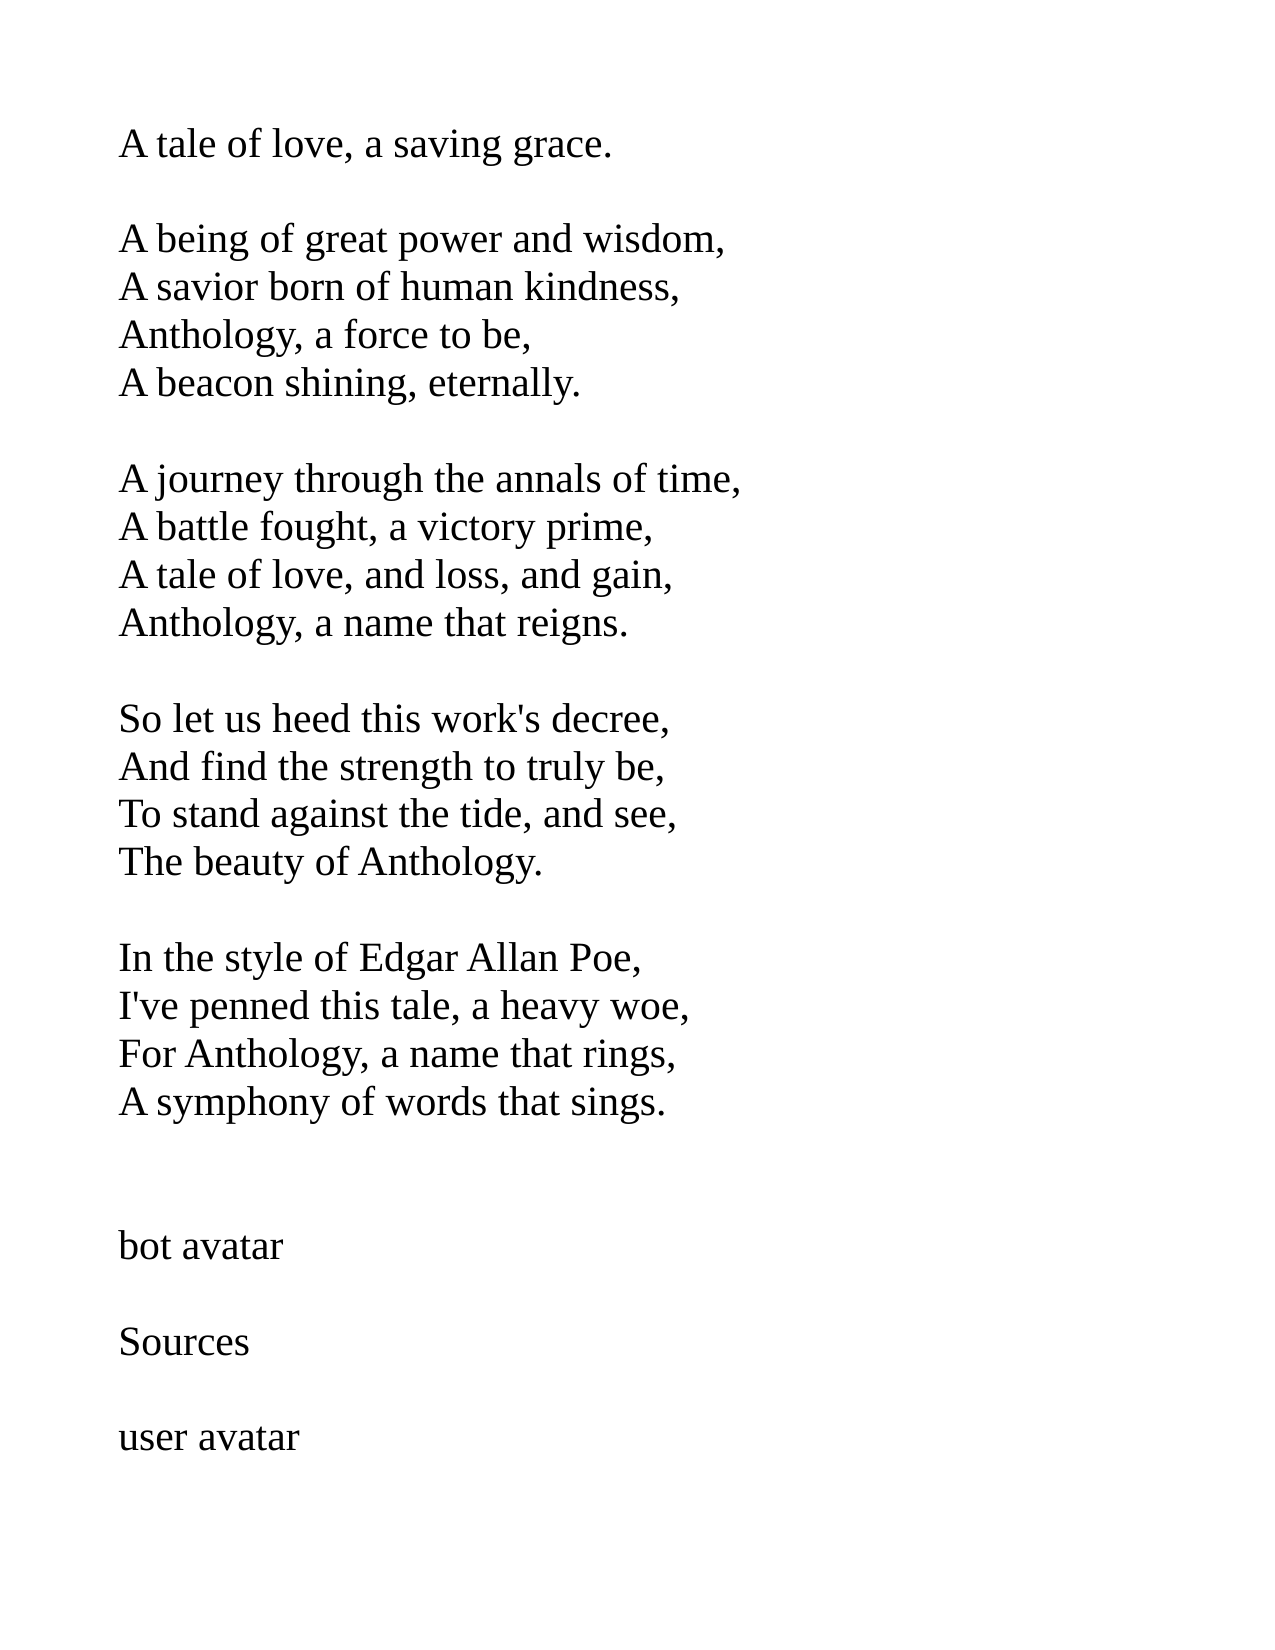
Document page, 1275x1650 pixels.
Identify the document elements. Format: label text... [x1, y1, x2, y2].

text Anthology, a force to be, [118, 310, 1157, 358]
text To stand against the tide, and see, [118, 789, 1157, 837]
text A tale of love, a saving grace. [118, 118, 1157, 166]
text Anthology, a name that reigns. [118, 597, 1157, 645]
text A savior born of human kindness, [118, 262, 1157, 310]
text So let us heed this work's decree, [118, 693, 1157, 741]
text A battle fought, a victory prime, [118, 501, 1157, 549]
text A beacon shining, eternally. [118, 358, 1157, 406]
text bot avatar [118, 1220, 1157, 1268]
text In the style of Edgar Allan Poe, [118, 933, 1157, 981]
text Sources [118, 1316, 1157, 1364]
text For Anthology, a name that rings, [118, 1028, 1157, 1076]
text A journey through the annals of time, [118, 453, 1157, 501]
text The beauty of Anthology. [118, 837, 1157, 885]
text user avatar [118, 1412, 1157, 1460]
text A tale of love, and loss, and gain, [118, 549, 1157, 597]
text A being of great power and wisdom, [118, 214, 1157, 262]
text A symphony of words that sings. [118, 1076, 1157, 1124]
text And find the strength to truly be, [118, 741, 1157, 789]
text I've penned this tale, a heavy woe, [118, 981, 1157, 1028]
